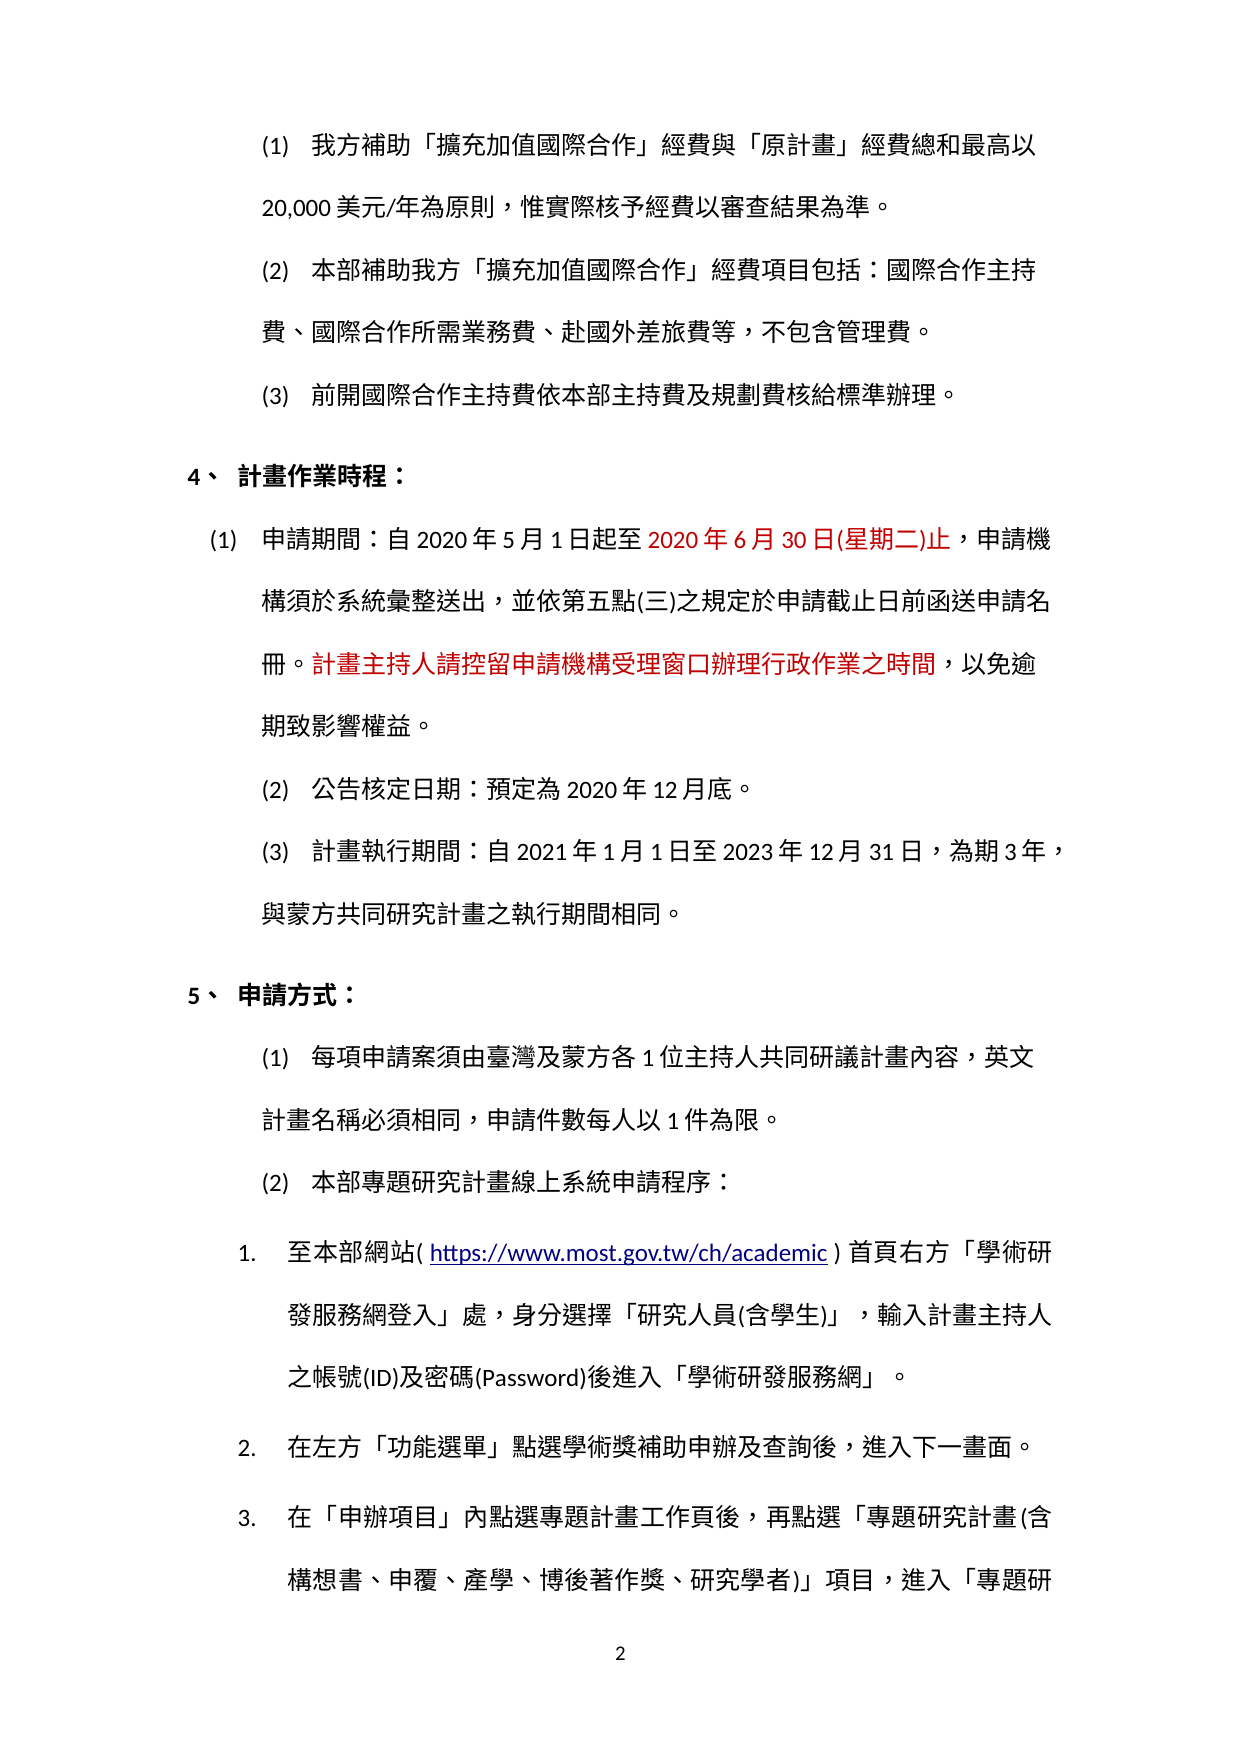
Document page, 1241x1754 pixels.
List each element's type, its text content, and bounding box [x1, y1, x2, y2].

list 本部專題研究計畫線上系統申請程序： [261, 1139, 1053, 1202]
list 在「申辦項目」內點選專題計畫工作頁後，再點選「專題研究計畫(含構想書、申覆、產學、博後著作獎、研究學者)」項目，進入「專題研 [237, 1474, 1053, 1599]
list 每項申請案須由臺灣及蒙方各1位主持人共同研議計畫內容，英文計畫名稱必須相同，申請件數每人以1件為限。 [261, 1014, 1053, 1139]
list 申請方式： [187, 952, 1053, 1014]
list 本部補助我方「擴充加值國際合作」經費項目包括：國際合作主持費、國際合作所需業務費、赴國外差旅費等，不包含管理費。 [261, 227, 1053, 352]
list 申請期間：自2020年5月1日起至2020年6月30日(星期二)止，申請機構須於系統彙整送出，並依第五點(三)之規定於申請截止日前函送申請名冊。計畫主持人請控留申請機構受理窗口辦理行政作業之時間，以免逾期致影響權益。 [209, 496, 1053, 746]
list 計畫作業時程： [187, 433, 1053, 496]
list 前開國際合作主持費依本部主持費及規劃費核給標準辦理。 [261, 352, 1053, 414]
list 公告核定日期：預定為2020年12月底。 [261, 746, 1053, 808]
list 至本部網站( https://www.most.gov.tw/ch/academic ) 首頁右方「學術研發服務網登入」處，身分選擇「研究人員(含學生)」，輸入計畫主持人之帳號(ID)及密碼(Password)後進入「學術研發服務網」。 [237, 1209, 1053, 1397]
list 計畫執行期間：自2021年1月1日至2023年12月31日，為期3年，與蒙方共同研究計畫之執行期間相同。 [261, 808, 1053, 933]
list 我方補助「擴充加值國際合作」經費與「原計畫」經費總和最高以20,000美元/年為原則，惟實際核予經費以審查結果為準。 [261, 102, 1053, 227]
list 在左方「功能選單」點選學術獎補助申辦及查詢後，進入下一畫面。 [237, 1404, 1053, 1467]
